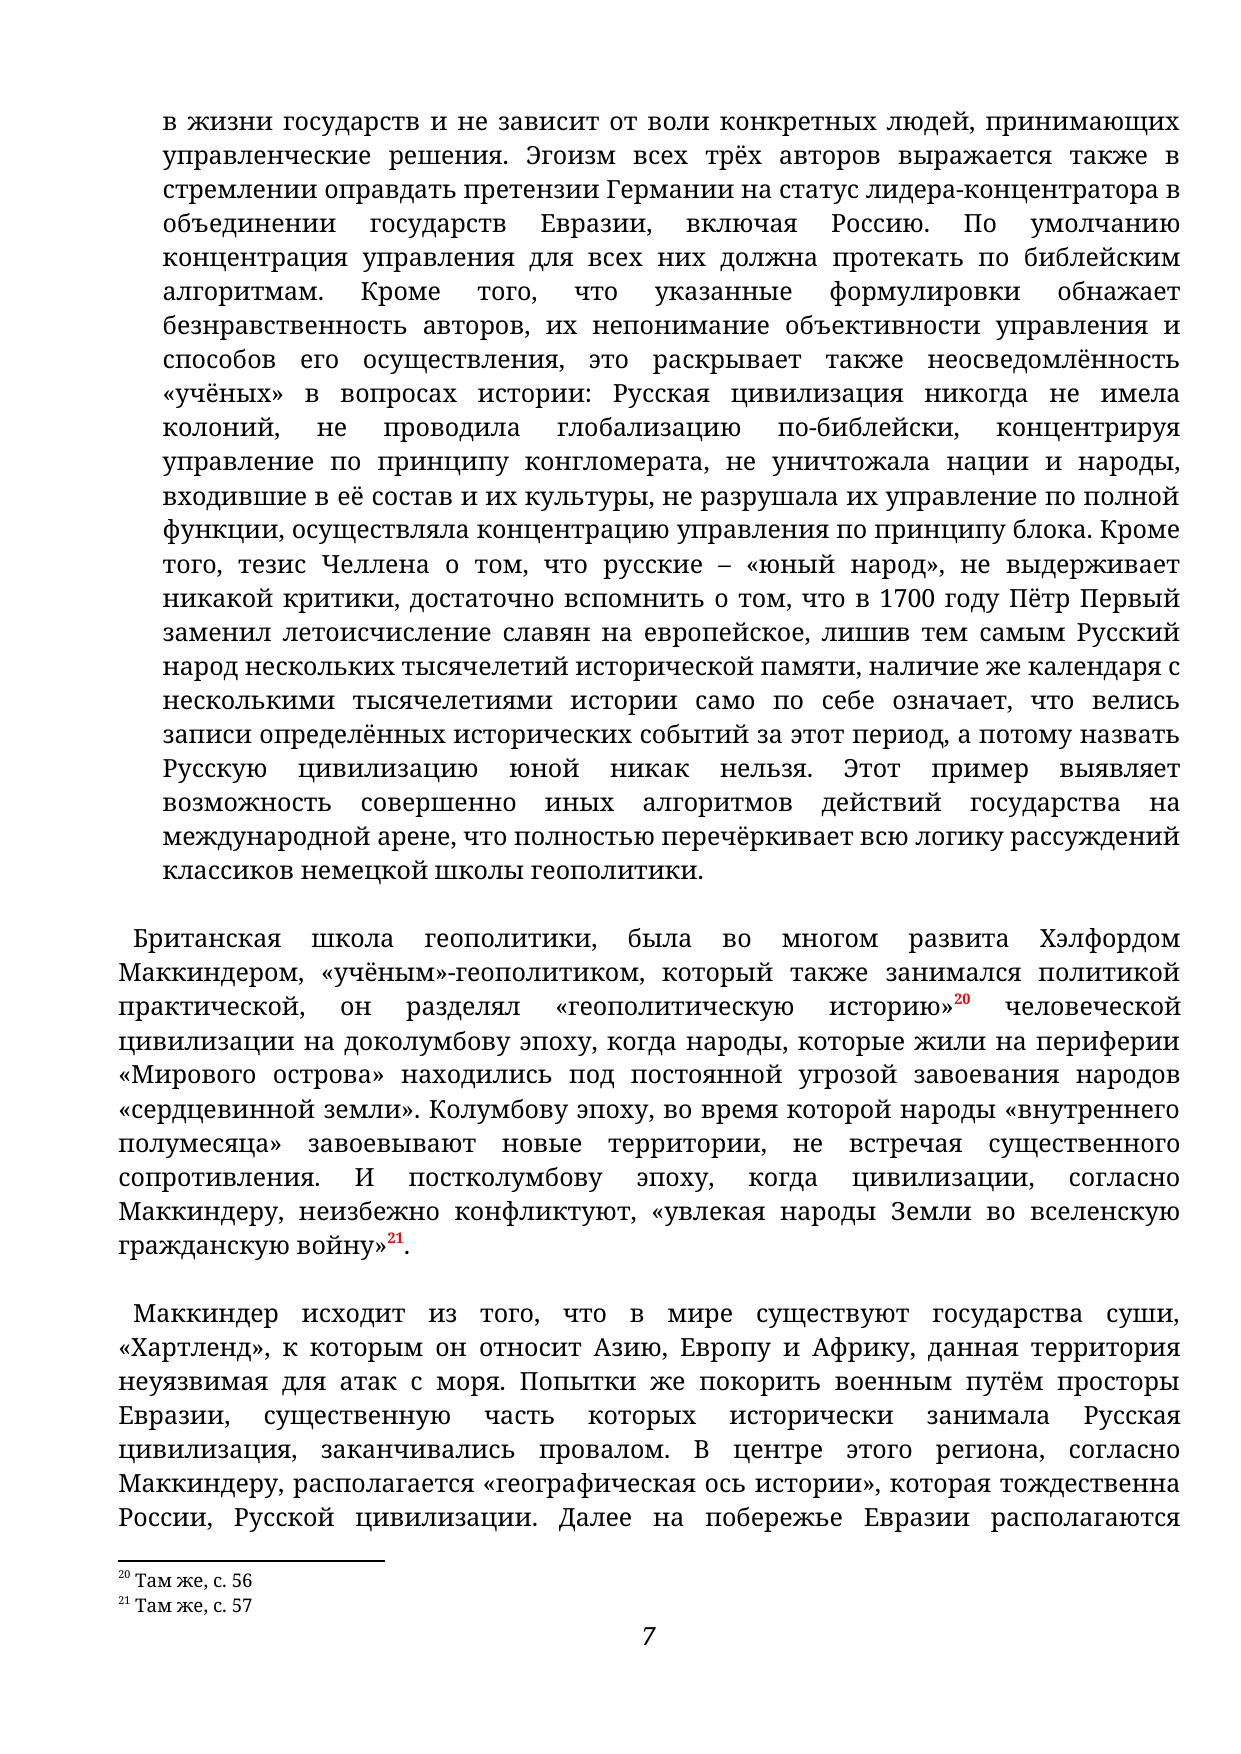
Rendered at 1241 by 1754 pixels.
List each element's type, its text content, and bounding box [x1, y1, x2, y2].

text Там же, с. 57 [118, 1593, 1181, 1618]
text Маккиндер исходит из того, что в мире существуют государства суши, «Хартленд», к которым он относит Азию, Европу и Африку, данная территория неуязвимая для атак с моря. Попытки же покорить военным путём просторы Евразии, существенную часть которых исторически занимала Русская цивилизация, заканчивались провалом. В центре этого региона, согласно Маккиндеру, располагается «географическая ось истории», которая тождественна России, Русской цивилизации. Далее на побережье Евразии располагаются [118, 1296, 1181, 1534]
text Британская школа геополитики, была во многом развита Хэлфордом Маккиндером, «учёным»-геополитиком, который также занимался политикой практической, он разделял «геополитическую историю» человеческой цивилизации на доколумбову эпоху, когда народы, которые жили на периферии «Мирового острова» находились под постоянной угрозой завоевания народов «сердцевинной земли». Колумбову эпоху, во время которой народы «внутреннего полумесяца» завоевывают новые территории, не встречая существенного сопротивления. И постколумбову эпоху, когда цивилизации, согласно Маккиндеру, неизбежно конфликтуют, «увлекая народы Земли во вселенскую гражданскую войну». [118, 921, 1181, 1262]
text Там же, с. 56 [118, 1567, 1181, 1593]
text в жизни государств и не зависит от воли конкретных людей, принимающих управленческие решения. Эгоизм всех трёх авторов выражается также в стремлении оправдать претензии Германии на статус лидера-концентратора в объединении государств Евразии, включая Россию. По умолчанию концентрация управления для всех них должна протекать по библейским алгоритмам. Кроме того, что указанные формулировки обнажает безнравственность авторов, их непонимание объективности управления и способов его осуществления, это раскрывает также неосведомлённость «учёных» в вопросах истории: Русская цивилизация никогда не имела колоний, не проводила глобализацию по-библейски, концентрируя управление по принципу конгломерата, не уничтожала нации и народы, входившие в её состав и их культуры, не разрушала их управление по полной функции, осуществляла концентрацию управления по принципу блока. Кроме того, тезис Челлена о том, что русские – «юный народ», не выдерживает никакой критики, достаточно вспомнить о том, что в 1700 году Пётр Первый заменил летоисчисление славян на европейское, лишив тем самым Русский народ нескольких тысячелетий исторической памяти, наличие же календаря с несколькими тысячелетиями истории само по себе означает, что велись записи определённых исторических событий за этот период, а потому назвать Русскую цивилизацию юной никак нельзя. Этот пример выявляет возможность совершенно иных алгоритмов действий государства на международной арене, что полностью перечёркивает всю логику рассуждений классиков немецкой школы геополитики. [162, 103, 1181, 887]
